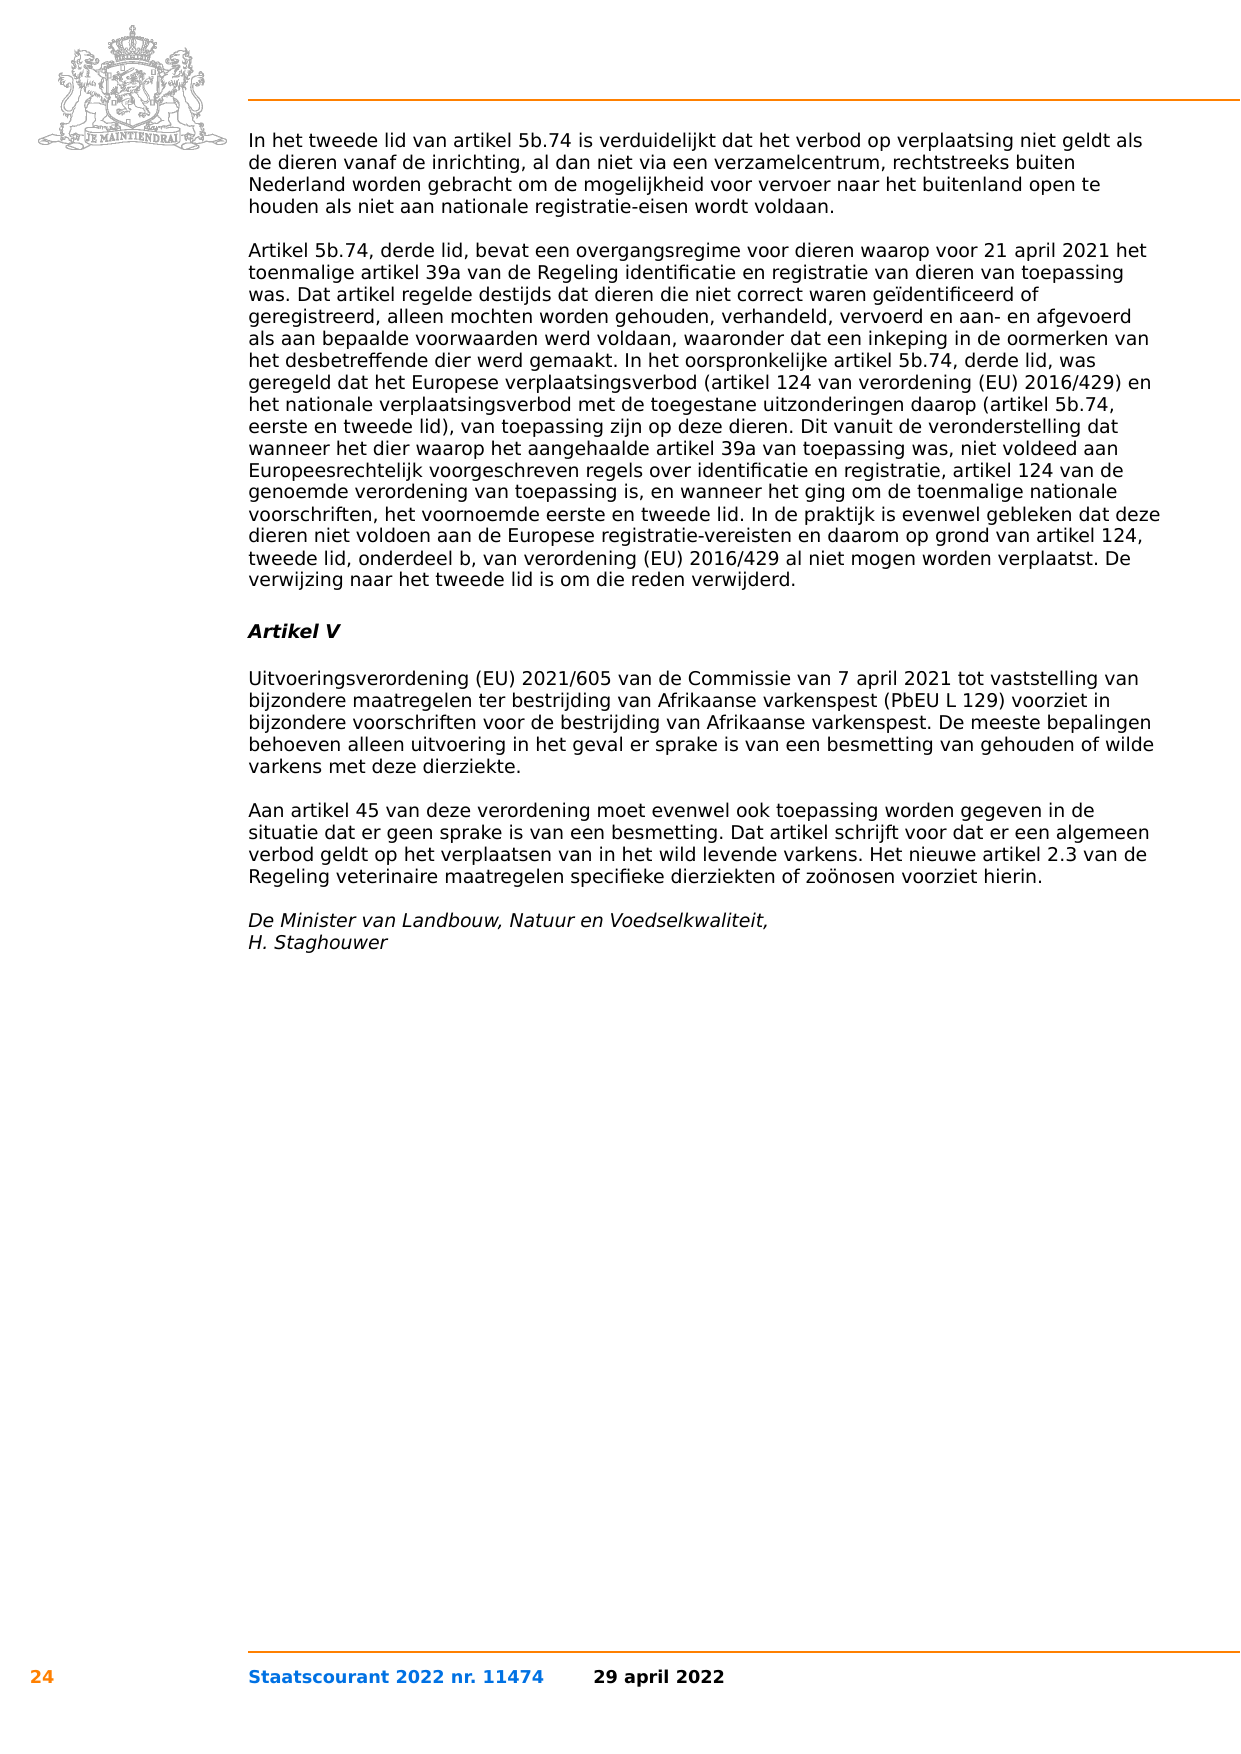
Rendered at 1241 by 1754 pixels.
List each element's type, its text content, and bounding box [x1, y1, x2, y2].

text Aan artikel 45 van deze verordening moet evenwel ook toepassing worden gegeven in de situatie dat er geen sprake is van een besmetting. Dat artikel schrijft voor dat er een algemeen verbod geldt op het verplaatsen van in het wild levende varkens. Het nieuwe artikel 2.3 van de Regeling veterinaire maatregelen specifieke dierziekten of zoönosen voorziet hierin. [248, 800, 1163, 888]
text Uitvoeringsverordening (EU) 2021/605 van de Commissie van 7 april 2021 tot vaststelling van bijzondere maatregelen ter bestrijding van Afrikaanse varkenspest (PbEU L 129) voorziet in bijzondere voorschriften voor de bestrijding van Afrikaanse varkenspest. De meeste bepalingen behoeven alleen uitvoering in het geval er sprake is van een besmetting van gehouden of wilde varkens met deze dierziekte. [248, 668, 1163, 778]
subtitle Artikel V [248, 621, 1163, 643]
text In het tweede lid van artikel 5b.74 is verduidelijkt dat het verbod op verplaatsing niet geldt als de dieren vanaf de inrichting, al dan niet via een verzamelcentrum, rechtstreeks buiten Nederland worden gebracht om de mogelijkheid voor vervoer naar het buitenland open te houden als niet aan nationale registratie-eisen wordt voldaan. [248, 130, 1163, 218]
text Artikel 5b.74, derde lid, bevat een overgangsregime voor dieren waarop voor 21 april 2021 het toenmalige artikel 39a van de Regeling identificatie en registratie van dieren van toepassing was. Dat artikel regelde destijds dat dieren die niet correct waren geïdentificeerd of geregistreerd, alleen mochten worden gehouden, verhandeld, vervoerd en aan- en afgevoerd als aan bepaalde voorwaarden werd voldaan, waaronder dat een inkeping in de oormerken van het desbetreffende dier werd gemaakt. In het oorspronkelijke artikel 5b.74, derde lid, was geregeld dat het Europese verplaatsingsverbod (artikel 124 van verordening (EU) 2016/429) en het nationale verplaatsingsverbod met de toegestane uitzonderingen daarop (artikel 5b.74, eerste en tweede lid), van toepassing zijn op deze dieren. Dit vanuit de veronderstelling dat wanneer het dier waarop het aangehaalde artikel 39a van toepassing was, niet voldeed aan Europeesrechtelijk voorgeschreven regels over identificatie en registratie, artikel 124 van de genoemde verordening van toepassing is, en wanneer het ging om de toenmalige nationale voorschriften, het voornoemde eerste en tweede lid. In de praktijk is evenwel gebleken dat deze dieren niet voldoen aan de Europese registratie-vereisten en daarom op grond van artikel 124, tweede lid, onderdeel b, van verordening (EU) 2016/429 al niet mogen worden verplaatst. De verwijzing naar het tweede lid is om die reden verwijderd. [248, 240, 1163, 591]
text De Minister van Landbouw, Natuur en Voedselkwaliteit, H. Staghouwer [248, 910, 1163, 954]
picture [38, 25, 227, 150]
